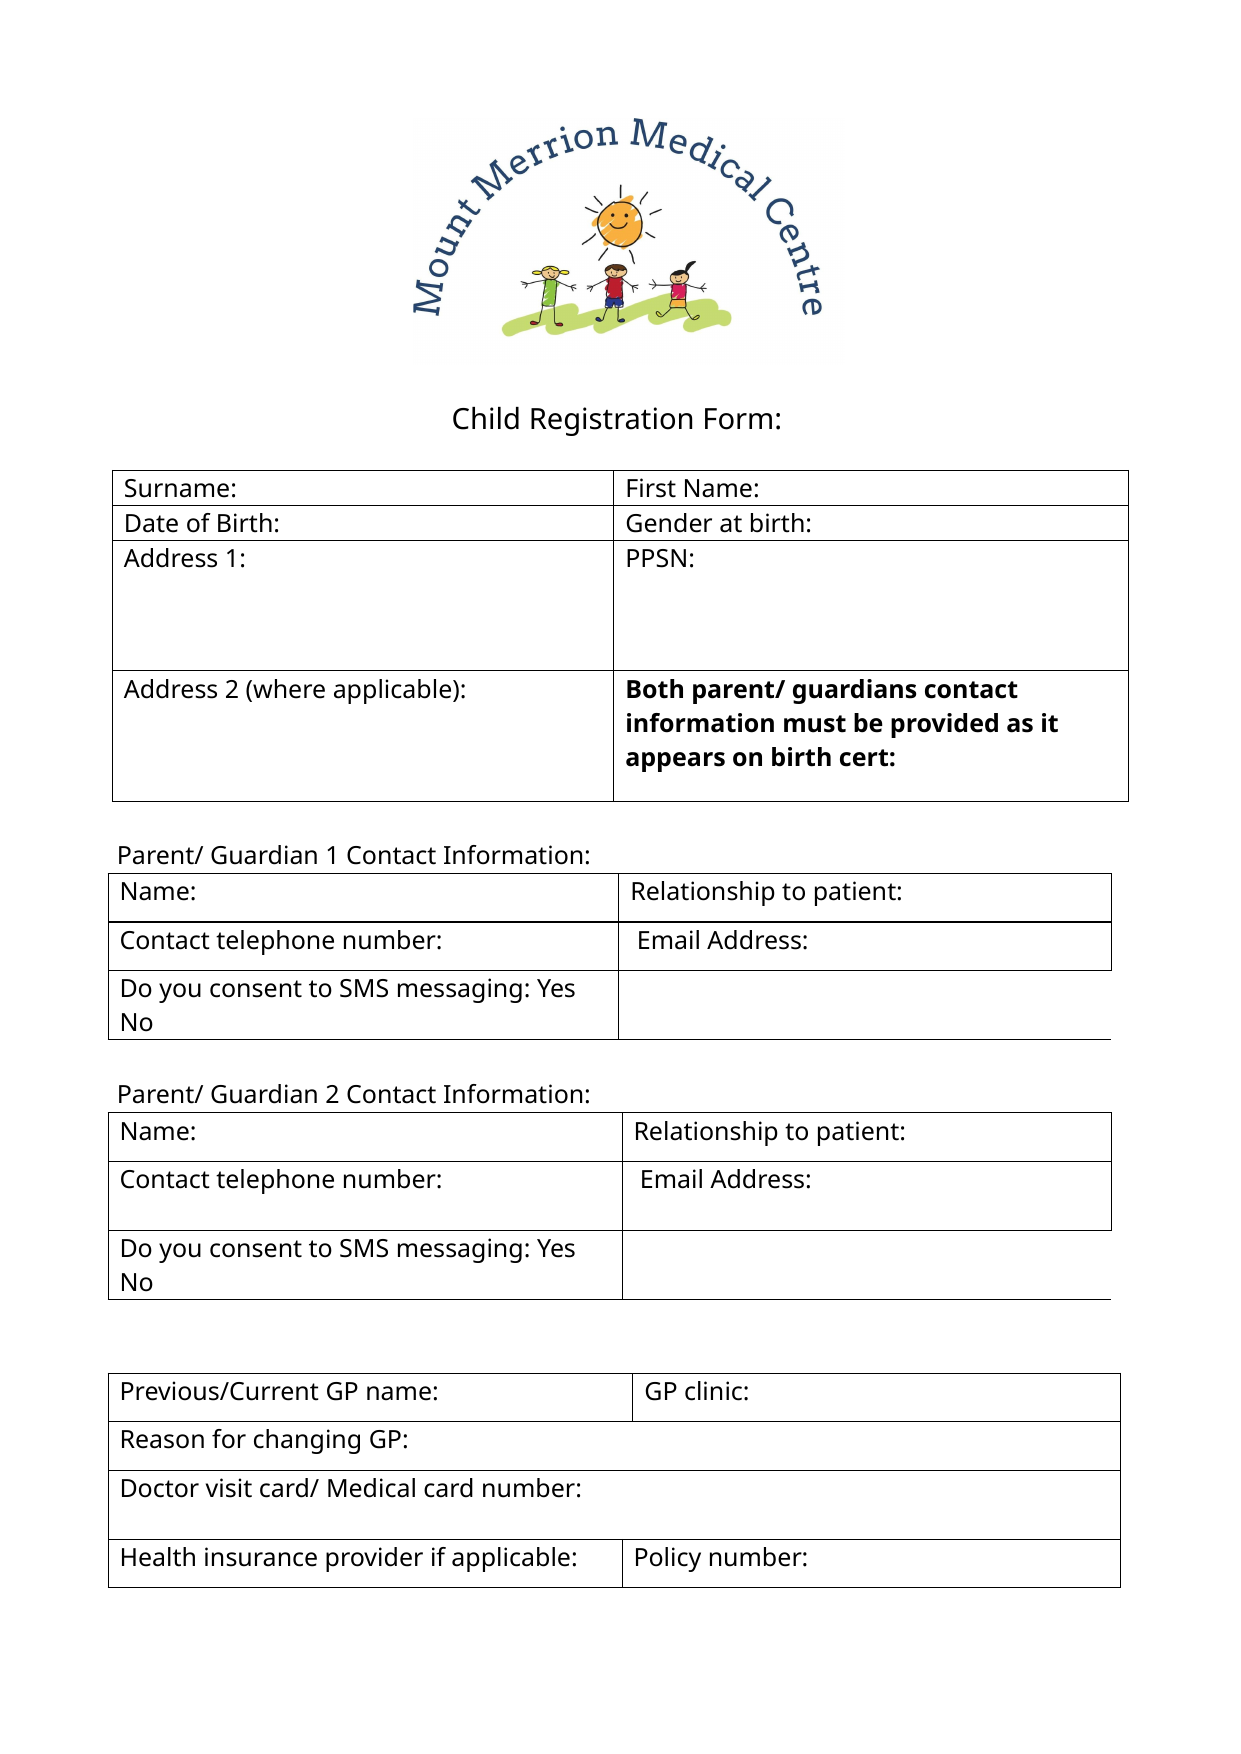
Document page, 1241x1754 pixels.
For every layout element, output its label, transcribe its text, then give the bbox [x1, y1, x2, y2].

text Child Registration Form: [118, 398, 1123, 438]
table_cell [619, 971, 1111, 1039]
table_header Relationship to patient: [619, 874, 1111, 921]
table_header Previous/Current GP name: [109, 1374, 632, 1421]
table_cell [623, 1231, 1111, 1299]
table_cell Email Address: [619, 923, 1111, 970]
table_cell Contact telephone number: [109, 1162, 622, 1230]
table_cell Address 1: [113, 541, 613, 670]
table_cell PPSN: [614, 541, 1128, 670]
table_header Name: [109, 1113, 622, 1161]
table_cell Doctor visit card/ Medical card number: [109, 1471, 1120, 1539]
table_cell Address 2 (where applicable): [113, 671, 613, 801]
table_header Surname: [113, 471, 613, 505]
table_cell Policy number: [623, 1540, 1120, 1587]
text Parent/ Guardian 2 Contact Information: [117, 1076, 1122, 1111]
table_cell Gender at birth: [614, 506, 1128, 540]
table_header GP clinic: [633, 1374, 1120, 1421]
table_cell Reason for changing GP: [109, 1422, 1120, 1469]
table_cell Both parent/ guardians contact information must be provided as it appears on birth cert: [614, 671, 1128, 801]
table_cell Do you consent to SMS messaging: Yes No [109, 971, 618, 1039]
table_header Name: [109, 874, 618, 921]
table_header Relationship to patient: [623, 1113, 1111, 1161]
table_cell Date of Birth: [113, 506, 613, 540]
table_cell Email Address: [623, 1162, 1111, 1230]
table_cell Health insurance provider if applicable: [109, 1540, 622, 1587]
text Parent/ Guardian 1 Contact Information: [117, 837, 1122, 871]
table_header First Name: [614, 471, 1128, 505]
table_cell Contact telephone number: [109, 923, 618, 970]
table_cell Do you consent to SMS messaging: Yes No [109, 1231, 622, 1299]
picture [413, 118, 845, 365]
